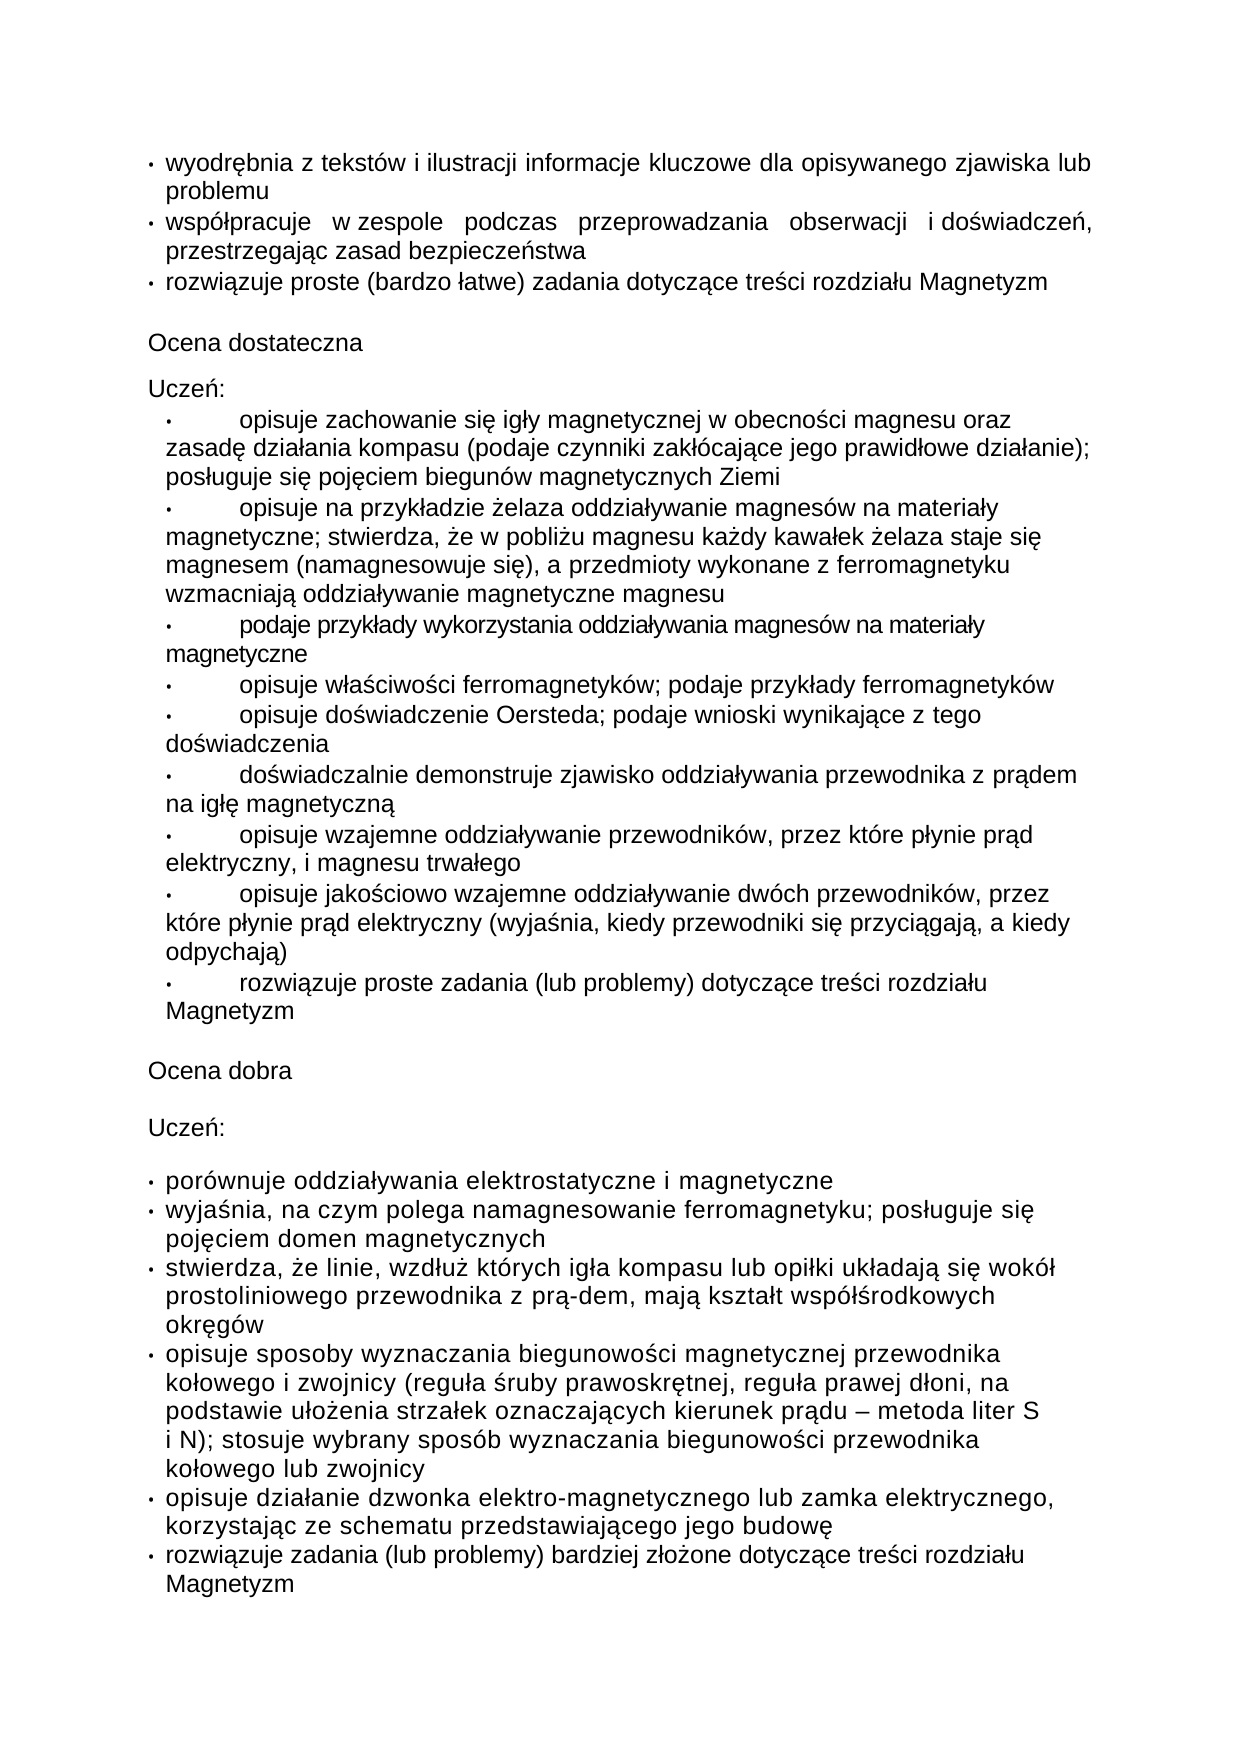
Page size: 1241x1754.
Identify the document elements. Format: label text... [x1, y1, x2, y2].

list współpracuje w zespole podczas przeprowadzania obserwacji i doświadczeń, przestrzegając zasad bezpieczeństwa [148, 207, 1093, 265]
list wyjaśnia, na czym polega namagnesowanie ferromagnetyku; posługuje się pojęciem domen magnetycznych [148, 1195, 1093, 1253]
list opisuje jakościowo wzajemne oddziaływanie dwóch przewodników, przez które płynie prąd elektryczny (wyjaśnia, kiedy przewodniki się przyciągają, a kiedy odpychają) [165, 879, 1093, 966]
text Uczeń: [148, 1113, 1093, 1142]
text Ocena dobra [148, 1056, 1093, 1085]
list porównuje oddziaływania elektrostatyczne i magnetyczne [148, 1166, 1093, 1195]
list opisuje wzajemne oddziaływanie przewodników, przez które płynie prąd elektryczny, i magnesu trwałego [165, 820, 1093, 877]
list rozwiązuje proste (bardzo łatwe) zadania dotyczące treści rozdziału Magnetyzm [148, 267, 1093, 296]
list opisuje na przykładzie żelaza oddziaływanie magnesów na materiały magnetyczne; stwierdza, że w pobliżu magnesu każdy kawałek żelaza staje się magnesem (namagnesowuje się), a przedmioty wykonane z ferromagnetyku wzmacniają oddziaływanie magnetyczne magnesu [165, 493, 1093, 608]
list opisuje doświadczenie Oersteda; podaje wnioski wynikające z tego doświadczenia [165, 701, 1093, 758]
text Ocena dostateczna [148, 328, 1093, 357]
list opisuje właściwości ferromagnetyków; podaje przykłady ferromagnetyków [165, 670, 1093, 698]
list doświadczalnie demonstruje zjawisko oddziaływania przewodnika z prądem na igłę magnetyczną [165, 760, 1093, 818]
list opisuje sposoby wyznaczania biegunowości magnetycznej przewodnika kołowego i zwojnicy (reguła śruby prawoskrętnej, reguła prawej dłoni, na podstawie ułożenia strzałek oznaczających kierunek prądu – metoda liter S i N); stosuje wybrany sposób wyznaczania biegunowości przewodnika kołowego lub zwojnicy [148, 1339, 1093, 1483]
list rozwiązuje proste zadania (lub problemy) dotyczące treści rozdziału Magnetyzm [165, 968, 1093, 1025]
list podaje przykłady wykorzystania oddziaływania magnesów na materiały magnetyczne [165, 610, 1093, 668]
list rozwiązuje zadania (lub problemy) bardziej złożone dotyczące treści rozdziału Magnetyzm [148, 1540, 1093, 1598]
list opisuje działanie dzwonka elektro-magnetycznego lub zamka elektrycznego, korzystając ze schematu przedstawiającego jego budowę [148, 1483, 1093, 1540]
list wyodrębnia z tekstów i ilustracji informacje kluczowe dla opisywanego zjawiska lub problemu [148, 148, 1093, 205]
text Uczeń: [148, 374, 1093, 403]
list opisuje zachowanie się igły magnetycznej w obecności magnesu oraz zasadę działania kompasu (podaje czynniki zakłócające jego prawidłowe działanie); posługuje się pojęciem biegunów magnetycznych Ziemi [165, 405, 1093, 491]
list stwierdza, że linie, wzdłuż których igła kompasu lub opiłki układają się wokół prostoliniowego przewodnika z prą-dem, mają kształt współśrodkowych okręgów [148, 1253, 1093, 1339]
